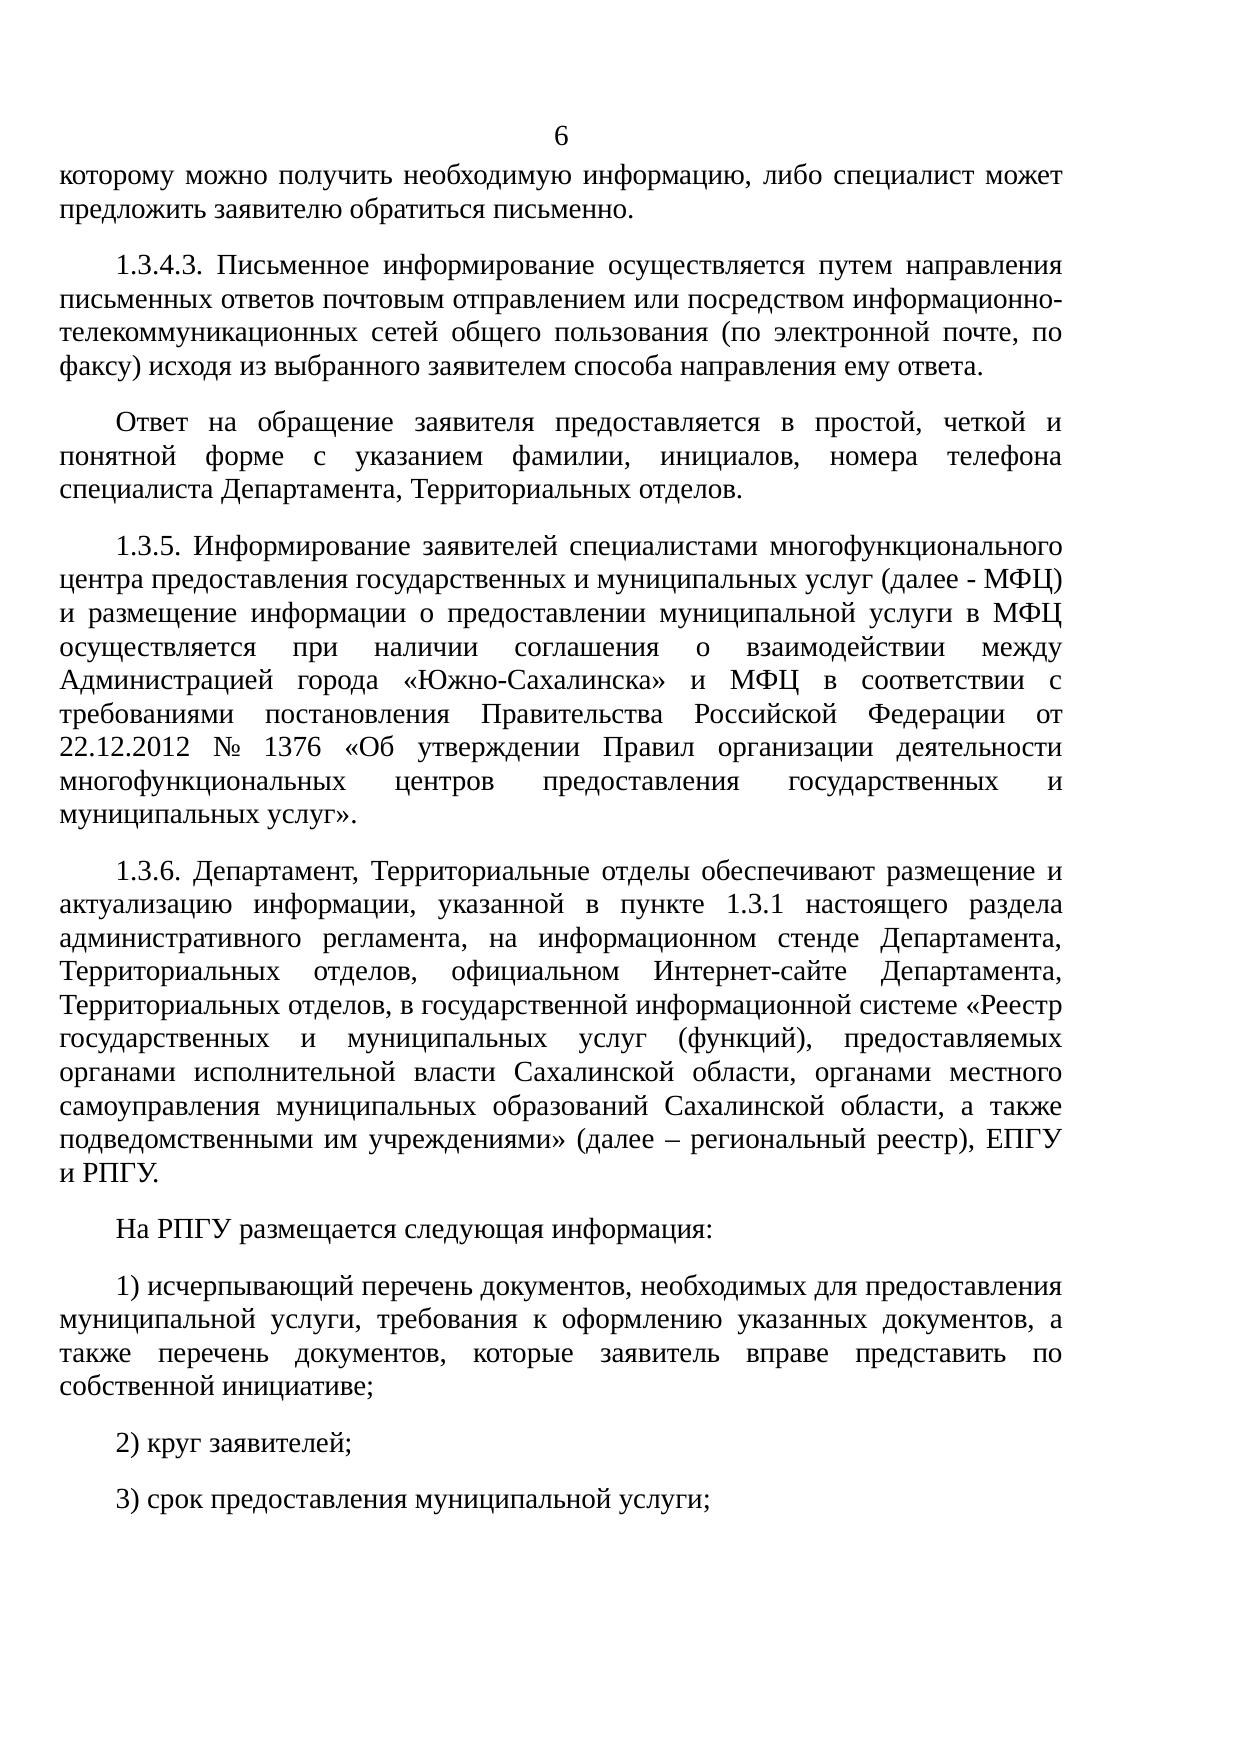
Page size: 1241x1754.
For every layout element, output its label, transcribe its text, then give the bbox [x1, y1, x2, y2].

text 1) исчерпывающий перечень документов, необходимых для предоставления муниципальной услуги, требования к оформлению указанных документов, а также перечень документов, которые заявитель вправе представить по собственной инициативе; [59, 1268, 1063, 1402]
text 3) срок предоставления муниципальной услуги; [59, 1481, 1063, 1515]
text Ответ на обращение заявителя предоставляется в простой, четкой и понятной форме с указанием фамилии, инициалов, номера телефона специалиста Департамента, Территориальных отделов. [59, 405, 1063, 505]
text На РПГУ размещается следующая информация: [59, 1211, 1063, 1245]
text 1.3.6. Департамент, Территориальные отделы обеспечивают размещение и актуализацию информации, указанной в пункте 1.3.1 настоящего раздела административного регламента, на информационном стенде Департамента, Территориальных отделов, официальном Интернет-сайте Департамента, Территориальных отделов, в государственной информационной системе «Реестр государственных и муниципальных услуг (функций), предоставляемых органами исполнительной власти Сахалинской области, органами местного самоуправления муниципальных образований Сахалинской области, а также подведомственными им учреждениями» (далее – региональный реестр), ЕПГУ и РПГУ. [59, 853, 1063, 1188]
text 1.3.4.3. Письменное информирование осуществляется путем направления письменных ответов почтовым отправлением или посредством информационно-телекоммуникационных сетей общего пользования (по электронной почте, по факсу) исходя из выбранного заявителем способа направления ему ответа. [59, 248, 1063, 382]
text которому можно получить необходимую информацию, либо специалист может предложить заявителю обратиться письменно. [59, 158, 1063, 225]
text 1.3.5. Информирование заявителей специалистами многофункционального центра предоставления государственных и муниципальных услуг (далее - МФЦ) и размещение информации о предоставлении муниципальной услуги в МФЦ осуществляется при наличии соглашения о взаимодействии между Администрацией города «Южно-Сахалинска» и МФЦ в соответствии с требованиями постановления Правительства Российской Федерации от 22.12.2012 № 1376 «Об утверждении Правил организации деятельности многофункциональных центров предоставления государственных и муниципальных услуг». [59, 528, 1063, 830]
text 2) круг заявителей; [59, 1425, 1063, 1458]
